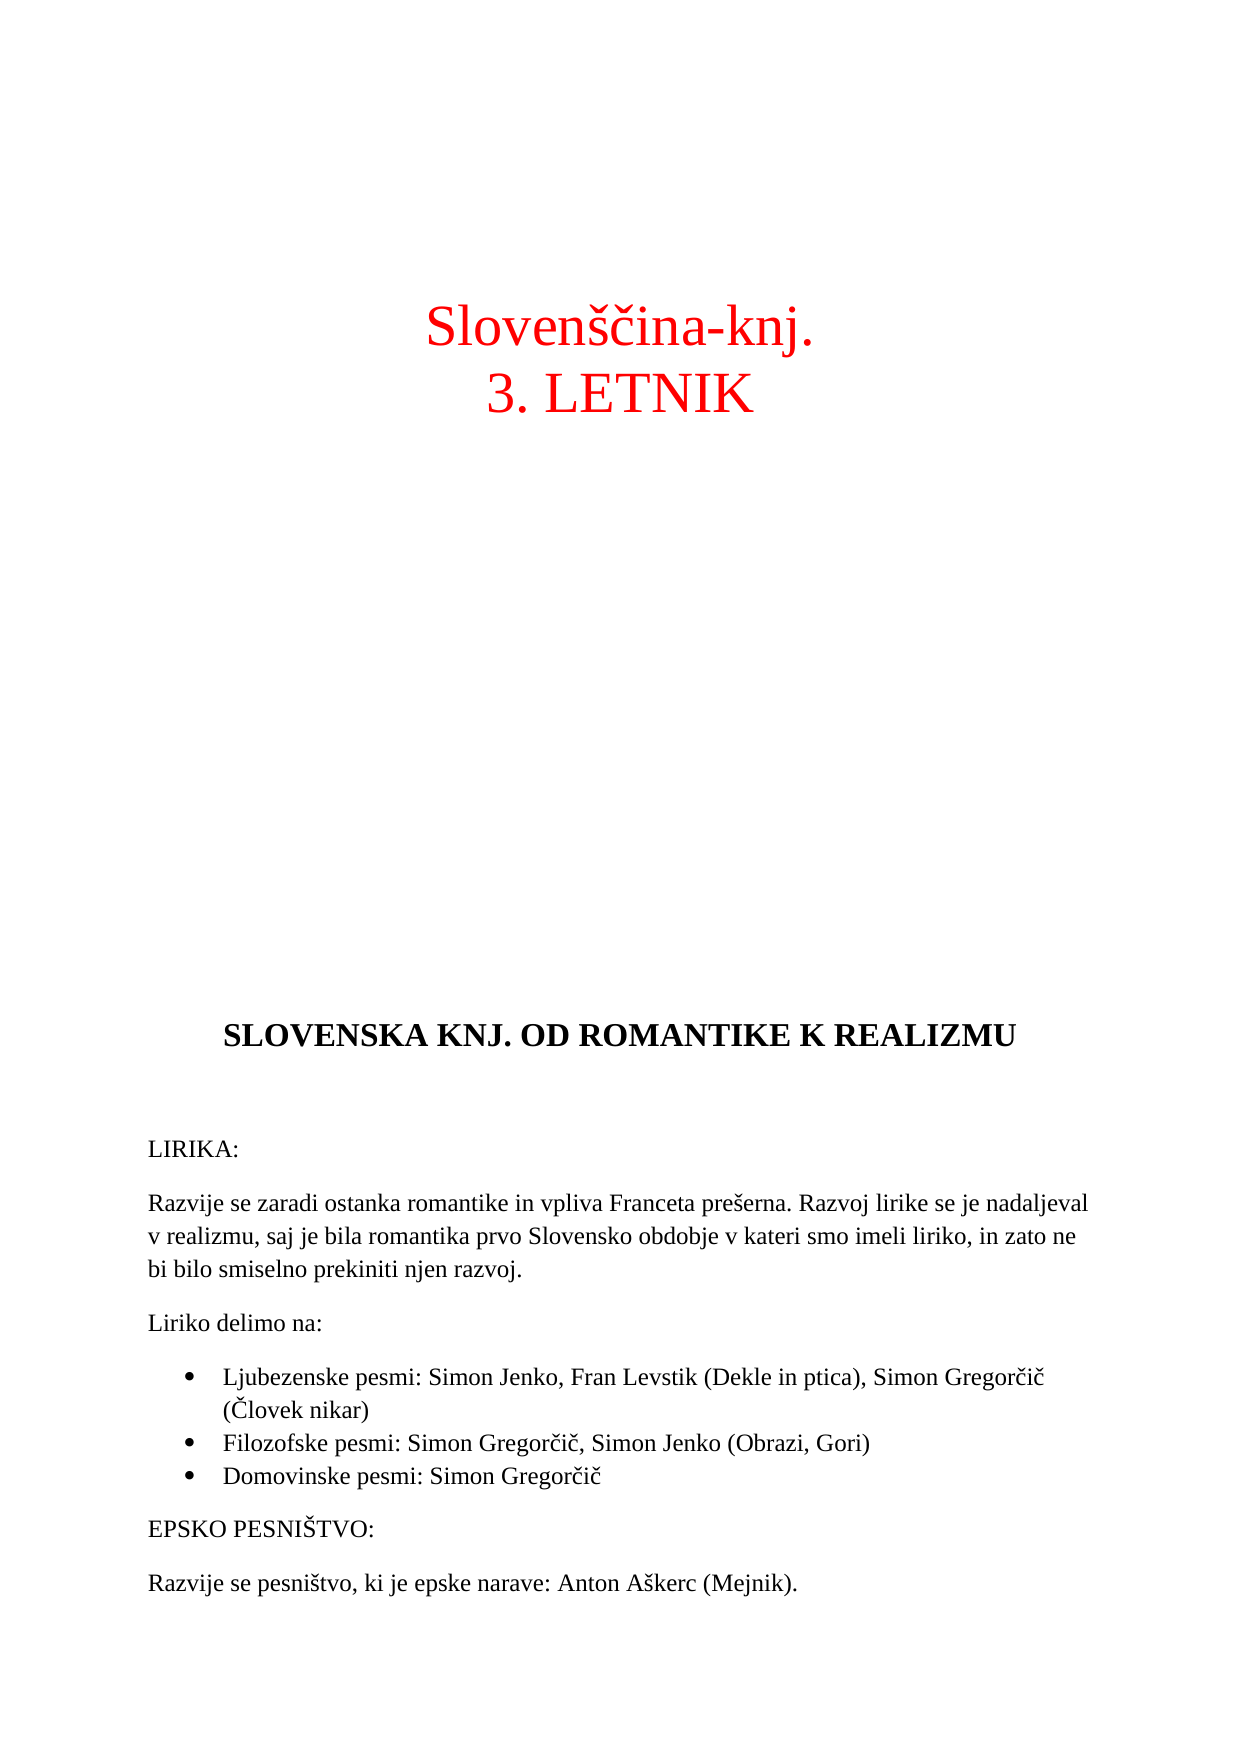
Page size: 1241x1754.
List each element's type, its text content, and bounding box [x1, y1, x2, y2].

list Ljubezenske pesmi: Simon Jenko, Fran Levstik (Dekle in ptica), Simon Gregorčič (Človek nikar) [185, 1362, 1093, 1423]
text LIRIKA: [148, 1134, 1093, 1163]
list Filozofske pesmi: Simon Gregorčič, Simon Jenko (Obrazi, Gori) [185, 1428, 1093, 1456]
text Razvije se pesništvo, ki je epske narave: Anton Aškerc (Mejnik). [148, 1568, 1093, 1597]
text EPSKO PESNIŠTVO: [148, 1514, 1093, 1543]
text Razvije se zaradi ostanka romantike in vpliva Franceta prešerna. Razvoj lirike se je nadaljeval v realizmu, saj je bila romantika prvo Slovensko obdobje v kateri smo imeli liriko, in zato ne bi bilo smiselno prekiniti njen razvoj. [148, 1188, 1093, 1283]
text SLOVENSKA KNJ. OD ROMANTIKE K REALIZMU [148, 1015, 1093, 1054]
text 3. LETNIK [148, 358, 1093, 426]
list Domovinske pesmi: Simon Gregorčič [185, 1461, 1093, 1489]
text Liriko delimo na: [148, 1308, 1093, 1337]
text Slovenščina-knj. [148, 291, 1093, 358]
